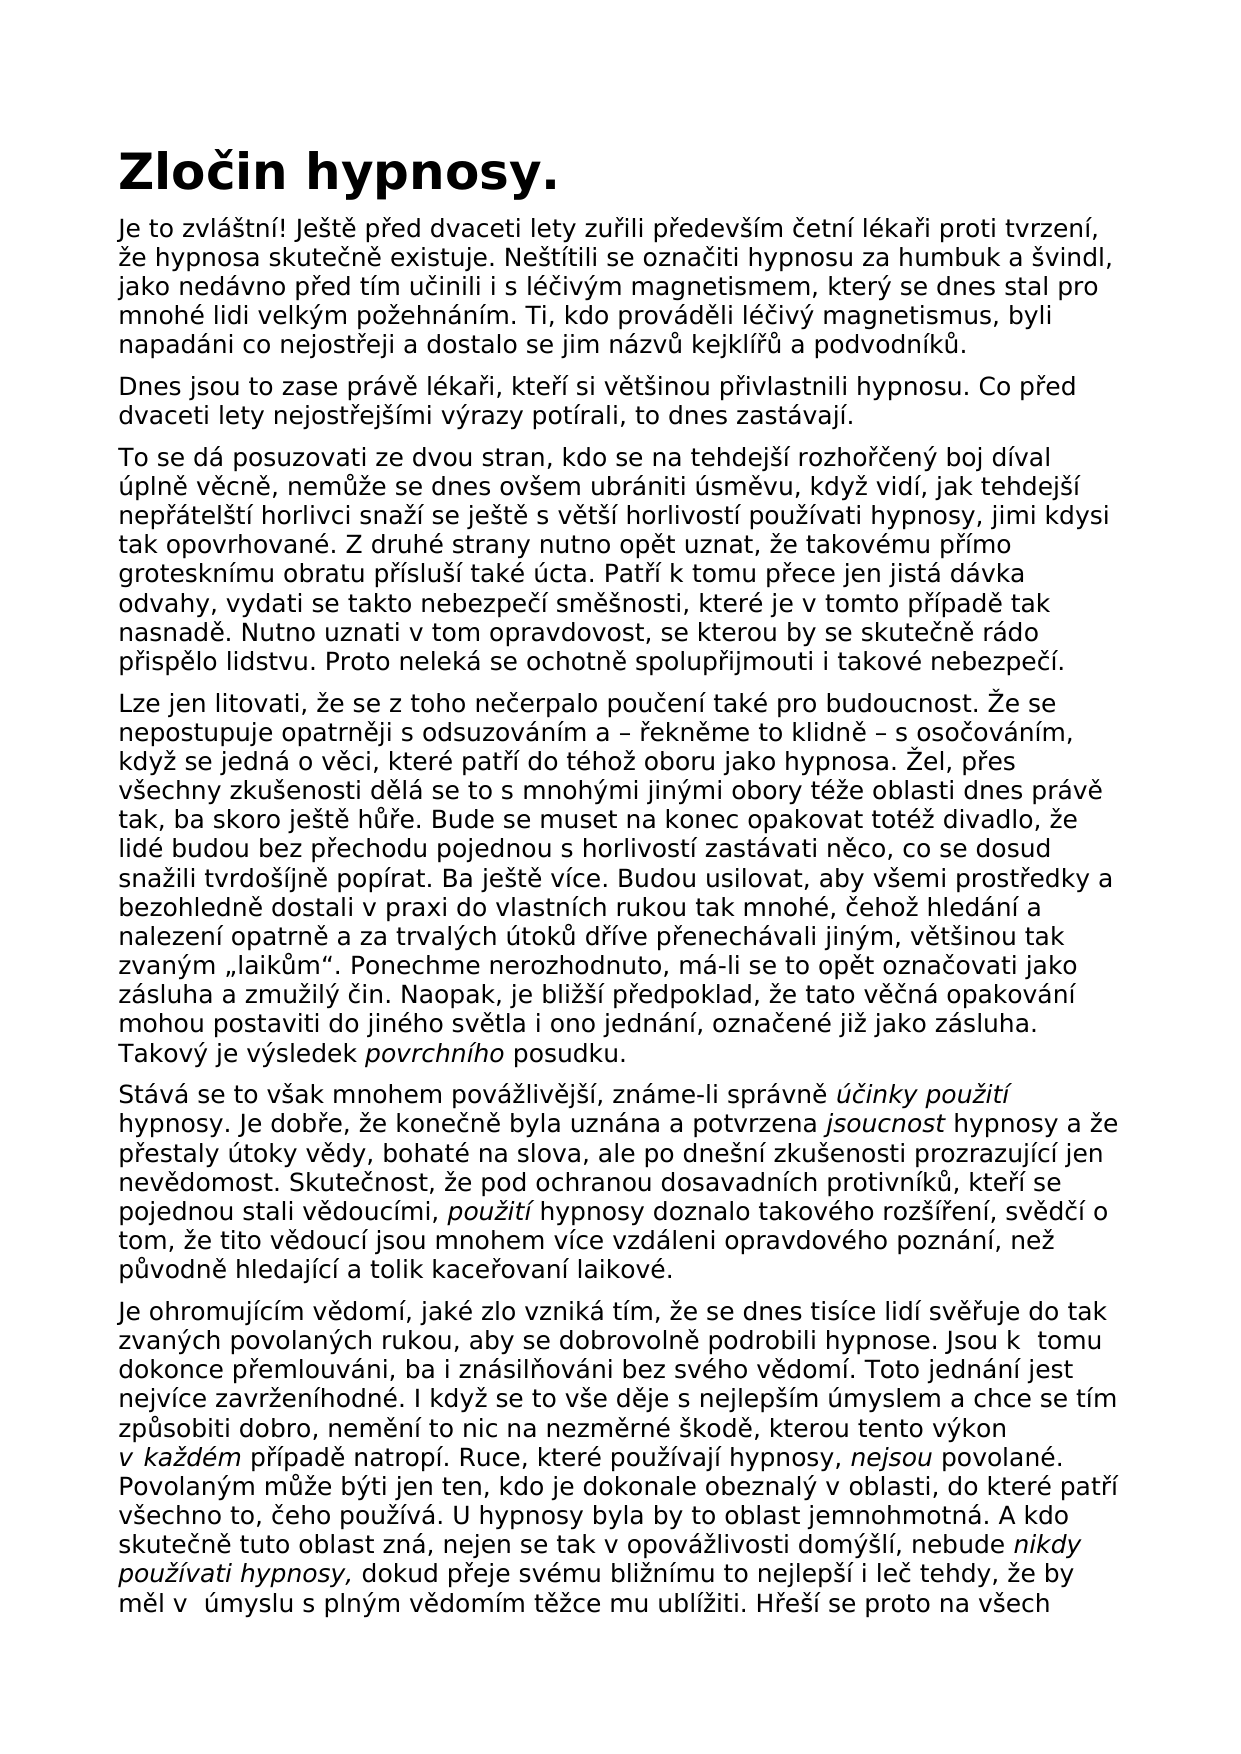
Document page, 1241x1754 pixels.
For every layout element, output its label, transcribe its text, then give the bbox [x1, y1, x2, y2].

text Dnes jsou to zase právě lékaři, kteří si většinou přivlastnili hypnosu. Co před dvaceti lety nejostřejšími výrazy potírali, to dnes zastávají. [118, 372, 1122, 431]
text Stává se to však mnohem povážlivější, známe-li správně účinky použití hypnosy. Je dobře, že konečně byla uznána a potvrzena jsoucnost hypnosy a že přestaly útoky vědy, bohaté na slova, ale po dnešní zkušenosti prozrazující jen nevědomost. Skutečnost, že pod ochranou dosavadních protivníků, kteří se pojednou stali vědoucími, použití hypnosy doznalo takového rozšíření, svědčí o tom, že tito vědoucí jsou mnohem více vzdáleni opravdového poznání, než původně hledající a tolik kaceřovaní laikové. [118, 1081, 1122, 1285]
text Je ohromujícím vědomí, jaké zlo vzniká tím, že se dnes tisíce lidí svěřuje do tak zvaných povolaných rukou, aby se dobrovolně podrobili hypnose. Jsou k tomu dokonce přemlouváni, ba i znásilňováni bez svého vědomí. Toto jednání jest nejvíce zavrženíhodné. I když se to vše děje s nejlepším úmyslem a chce se tím způsobiti dobro, nemění to nic na nezměrné škodě, kterou tento výkon v každém případě natropí. Ruce, které používají hypnosy, nejsou povolané. Povolaným může býti jen ten, kdo je dokonale obeznalý v oblasti, do které patří všechno to, čeho používá. U hypnosy byla by to oblast jemnohmotná. A kdo skutečně tuto oblast zná, nejen se tak v opovážlivosti domýšlí, nebude nikdy používati hypnosy, dokud přeje svému bližnímu to nejlepší i leč tehdy, že by měl v úmyslu s plným vědomím těžce mu ublížiti. Hřeší se proto na všech [118, 1297, 1122, 1618]
text Lze jen litovati, že se z toho nečerpalo poučení také pro budoucnost. Že se nepostupuje opatrněji s odsuzováním a – řekněme to klidně – s osočováním, když se jedná o věci, které patří do téhož oboru jako hypnosa. Žel, přes všechny zkušenosti dělá se to s mnohými jinými obory téže oblasti dnes právě tak, ba skoro ještě hůře. Bude se muset na konec opakovat totéž divadlo, že lidé budou bez přechodu pojednou s horlivostí zastávati něco, co se dosud snažili tvrdošíjně popírat. Ba ještě více. Budou usilovat, aby všemi prostředky a bezohledně dostali v praxi do vlastních rukou tak mnohé, čehož hledání a nalezení opatrně a za trvalých útoků dříve přenechávali jiným, většinou tak zvaným „laikům“. Ponechme nerozhodnuto, má-li se to opět označovati jako zásluha a zmužilý čin. Naopak, je bližší předpoklad, že tato věčná opakování mohou postaviti do jiného světla i ono jednání, označené již jako zásluha. Takový je výsledek povrchního posudku. [118, 689, 1122, 1068]
subtitle Zločin hypnosy. [118, 143, 1122, 201]
text To se dá posuzovati ze dvou stran, kdo se na tehdejší rozhořčený boj díval úplně věcně, nemůže se dnes ovšem ubrániti úsměvu, když vidí, jak tehdejší nepřátelští horlivci snaží se ještě s větší horlivostí používati hypnosy, jimi kdysi tak opovrhované. Z druhé strany nutno opět uznat, že takovému přímo grotesknímu obratu přísluší také úcta. Patří k tomu přece jen jistá dávka odvahy, vydati se takto nebezpečí směšnosti, které je v tomto případě tak nasnadě. Nutno uznati v tom opravdovost, se kterou by se skutečně rádo přispělo lidstvu. Proto neleká se ochotně spolupřijmouti i takové nebezpečí. [118, 443, 1122, 676]
text Je to zvláštní! Ještě před dvaceti lety zuřili především četní lékaři proti tvrzení, že hypnosa skutečně existuje. Neštítili se označiti hypnosu za humbuk a švindl, jako nedávno před tím učinili i s léčivým magnetismem, který se dnes stal pro mnohé lidi velkým požehnáním. Ti, kdo prováděli léčivý magnetismus, byli napadáni co nejostřeji a dostalo se jim názvů kejklířů a podvodníků. [118, 214, 1122, 360]
